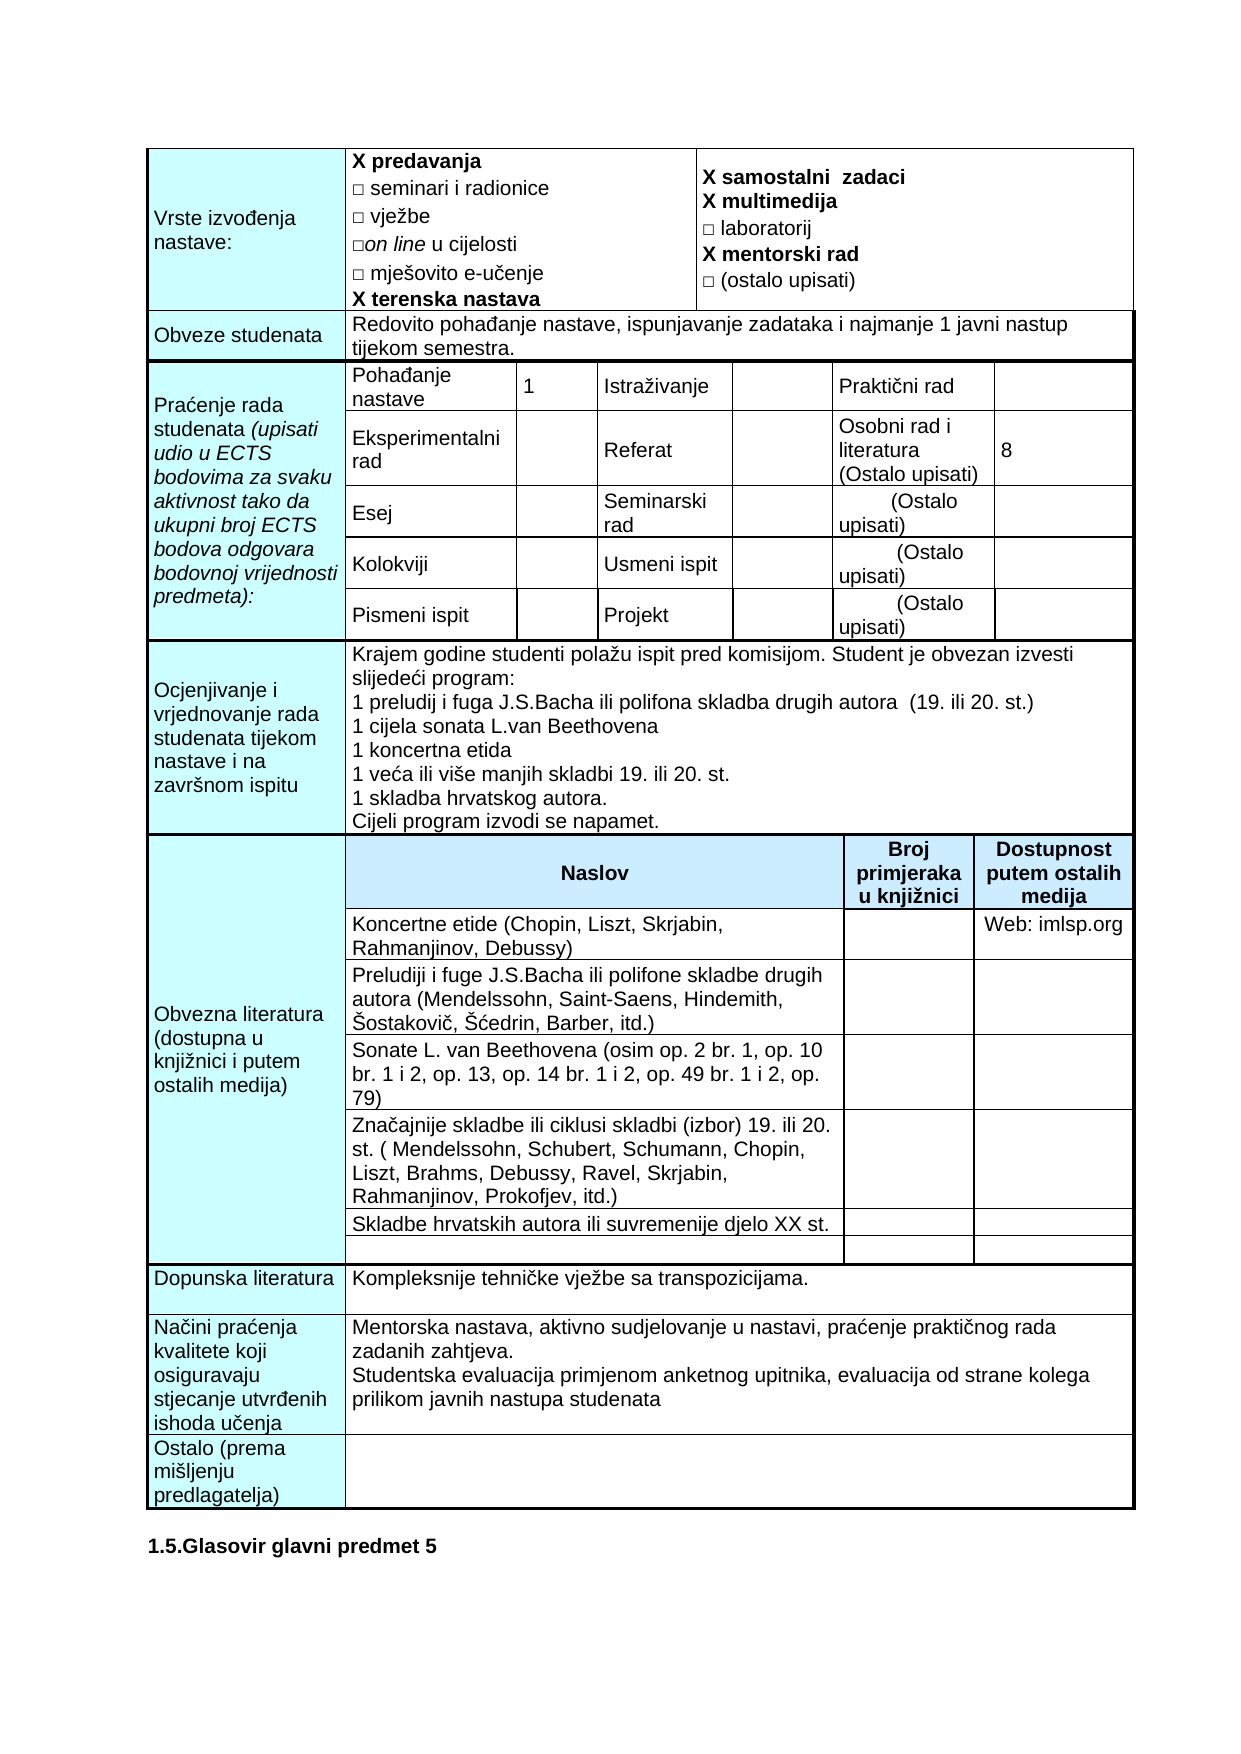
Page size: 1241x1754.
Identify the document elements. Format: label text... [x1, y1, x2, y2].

table_cell [995, 486, 1132, 536]
table_cell [733, 538, 832, 587]
table_cell Pismeni ispit [346, 589, 516, 638]
table_cell Dopunska literatura [149, 1266, 345, 1313]
table_cell Referat [598, 411, 732, 485]
table_cell [975, 1035, 1132, 1109]
table_cell [975, 1236, 1132, 1262]
table_cell [346, 1435, 1132, 1507]
table_cell Osobni rad i literatura (Ostalo upisati) [833, 411, 994, 485]
table_cell Obveze studenata [149, 311, 345, 359]
table_cell Mentorska nastava, aktivno sudjelovanje u nastavi, praćenje praktičnog rada zadanih zahtjeva. Studentska evaluacija primjenom anketnog upitnika, evaluacija od strane kolega prilikom javnih nastupa studenata [346, 1315, 1132, 1434]
table_cell [845, 1236, 973, 1262]
table_cell Skladbe hrvatskih autora ili suvremenije djelo XX st. [346, 1209, 843, 1235]
table_cell [845, 1209, 973, 1235]
table_cell Koncertne etide (Chopin, Liszt, Skrjabin, Rahmanjinov, Debussy) [346, 909, 843, 959]
table_cell [346, 1236, 843, 1262]
table_cell 1 [517, 363, 597, 410]
table_cell [517, 411, 597, 485]
table_cell [733, 486, 832, 536]
table_cell [845, 1110, 973, 1208]
table_cell Usmeni ispit [598, 538, 732, 587]
table_cell Krajem godine studenti polažu ispit pred komisijom. Student je obvezan izvesti slijedeći program: 1 preludij i fuga J.S.Bacha ili polifona skladba drugih autora (19. ili 20. st.) 1 cijela sonata L.van Beethovena 1 koncertna etida 1 veća ili više manjih skladbi 19. ili 20. st. 1 skladba hrvatskog autora. Cijeli program izvodi se napamet. [346, 642, 1132, 833]
table_cell [733, 363, 832, 410]
table_cell Praćenje rada studenata (upisati udio u ECTS bodovima za svaku aktivnost tako da ukupni broj ECTS bodova odgovara bodovnoj vrijednosti predmeta): [149, 363, 345, 638]
table_cell (Ostalo upisati) [834, 589, 994, 638]
table_cell Ocjenjivanje i vrjednovanje rada studenata tijekom nastave i na završnom ispitu [149, 642, 345, 833]
table_cell Broj primjeraka u knjižnici [845, 836, 973, 908]
text 1.5.Glasovir glavni predmet 5 [148, 1534, 1093, 1558]
table_cell [975, 1110, 1132, 1208]
table_cell Istraživanje [598, 363, 732, 410]
table_cell Web: imlsp.org [975, 910, 1132, 959]
table_cell Redovito pohađanje nastave, ispunjavanje zadataka i najmanje 1 javni nastup tijekom semestra. [346, 311, 1132, 359]
table_cell [996, 589, 1132, 638]
table_cell X predavanja ☐ seminari i radionice ☐ vježbe ☐on line u cijelosti ☐ mješovito e-učenje X terenska nastava [346, 149, 696, 310]
table_cell [995, 363, 1132, 410]
table_cell Naslov [346, 836, 843, 908]
table_cell [733, 411, 832, 485]
table_cell 8 [995, 411, 1132, 485]
table_cell Kompleksnije tehničke vježbe sa transpozicijama. [346, 1266, 1132, 1313]
table_cell [975, 1209, 1132, 1235]
table_cell Preludiji i fuge J.S.Bacha ili polifone skladbe drugih autora (Mendelssohn, Saint-Saens, Hindemith, Šostakovič, Šćedrin, Barber, itd.) [346, 960, 843, 1034]
table_cell Načini praćenja kvalitete koji osiguravaju stjecanje utvrđenih ishoda učenja [149, 1315, 345, 1434]
table_cell [845, 1035, 973, 1109]
table_cell Značajnije skladbe ili ciklusi skladbi (izbor) 19. ili 20. st. ( Mendelssohn, Schubert, Schumann, Chopin, Liszt, Brahms, Debussy, Ravel, Skrjabin, Rahmanjinov, Prokofjev, itd.) [346, 1110, 843, 1208]
table_cell [845, 910, 973, 959]
table_cell Kolokviji [346, 538, 516, 587]
table_cell (Ostalo upisati) [833, 538, 994, 587]
table_cell [734, 589, 832, 638]
table_cell X samostalni zadaci X multimedija ☐ laboratorij X mentorski rad ☐ (ostalo upisati) [697, 149, 1133, 310]
table_cell [975, 960, 1132, 1034]
table_cell Sonate L. van Beethovena (osim op. 2 br. 1, op. 10 br. 1 i 2, op. 13, op. 14 br. 1 i 2, op. 49 br. 1 i 2, op. 79) [346, 1035, 843, 1109]
table_cell Obvezna literatura (dostupna u knjižnici i putem ostalih medija) [149, 836, 345, 1262]
table_cell [517, 486, 597, 536]
table_cell [845, 960, 973, 1034]
table_cell [995, 538, 1132, 587]
table_cell Praktični rad [833, 363, 994, 410]
table_cell Ostalo (prema mišljenju predlagatelja) [149, 1435, 345, 1507]
table_cell Vrste izvođenja nastave: [149, 149, 345, 310]
table_cell (Ostalo upisati) [833, 486, 994, 536]
table_cell Eksperimentalni rad [346, 411, 516, 485]
table_cell Projekt [599, 589, 732, 638]
table_cell Dostupnost putem ostalih medija [975, 836, 1132, 908]
table_cell [517, 538, 597, 587]
table_cell Esej [346, 486, 516, 536]
table_cell Seminarski rad [598, 486, 732, 536]
table_cell [518, 589, 597, 638]
table_cell Pohađanje nastave [346, 363, 516, 410]
